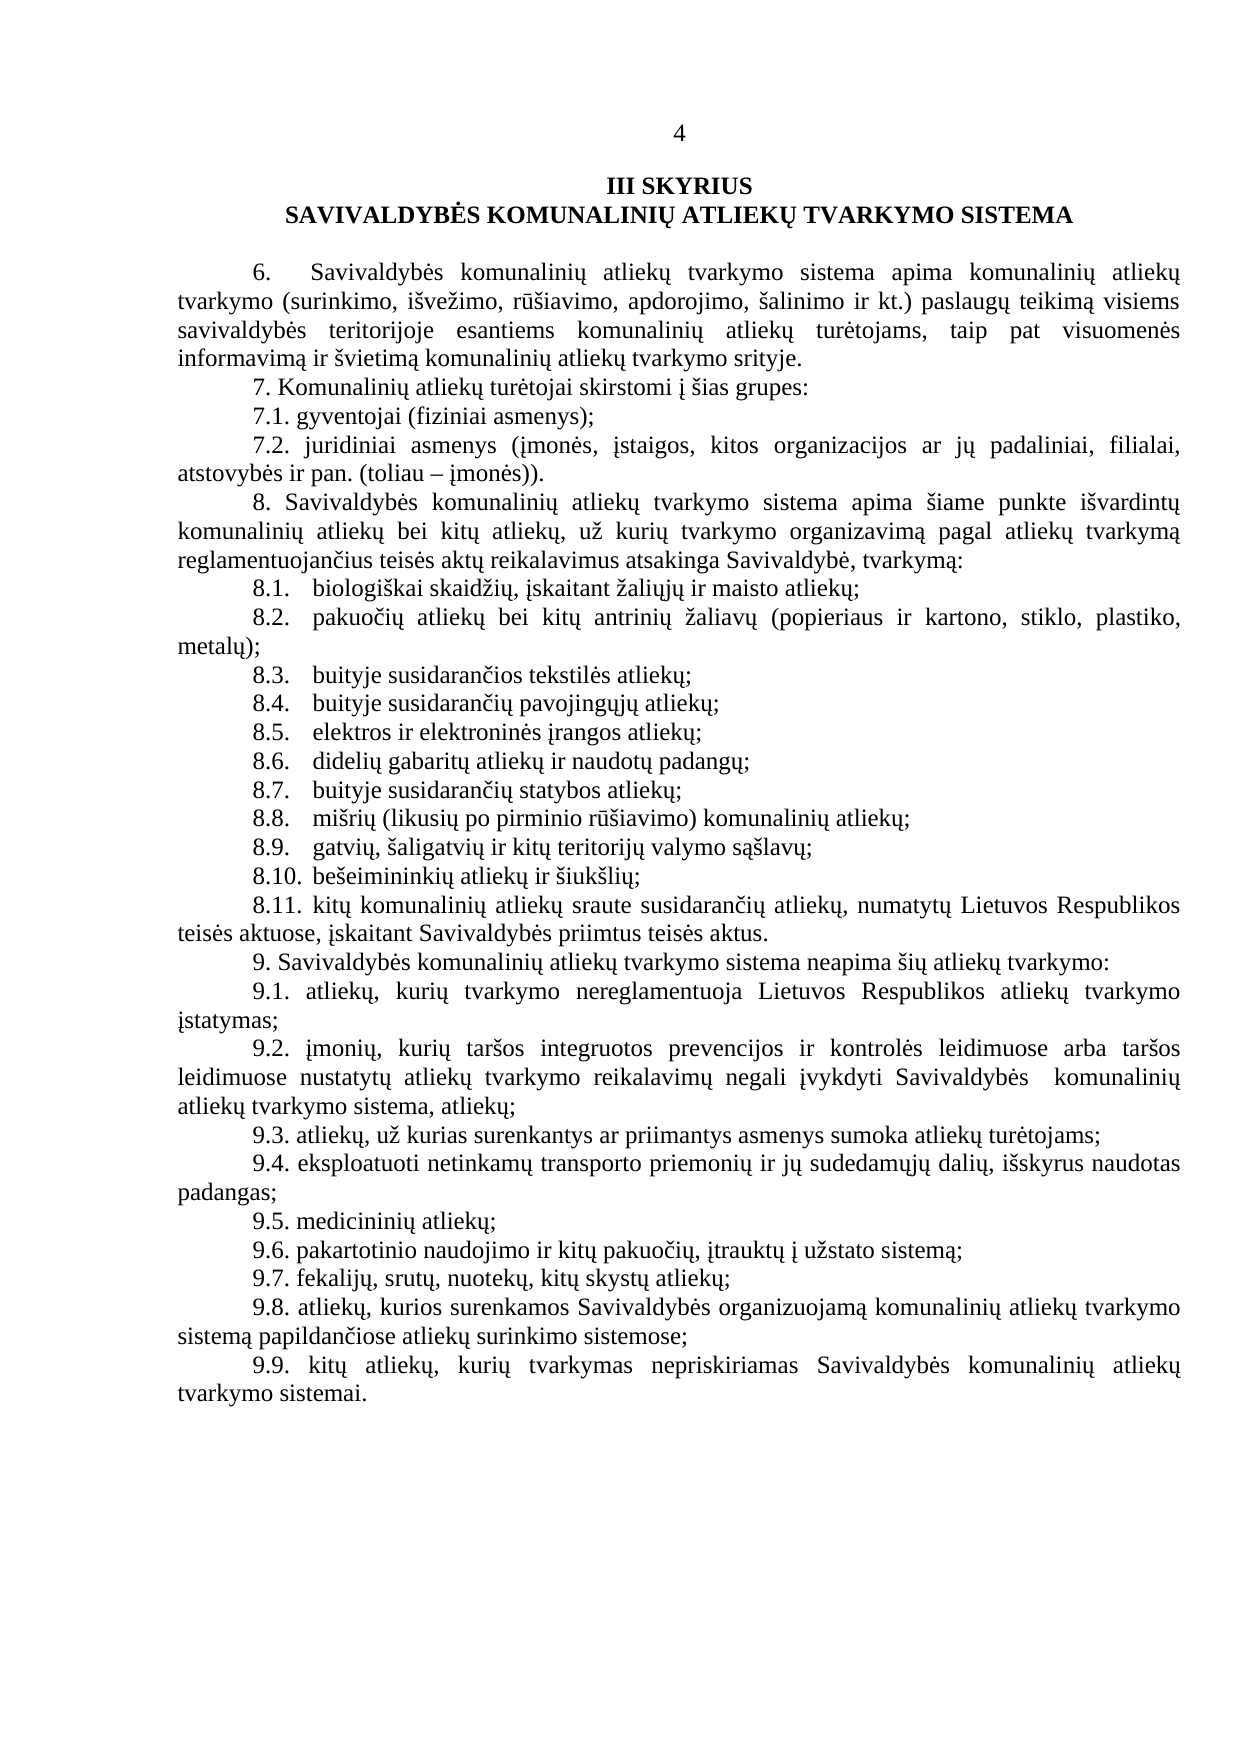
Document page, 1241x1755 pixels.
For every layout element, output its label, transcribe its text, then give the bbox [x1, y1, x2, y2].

text 8. Savivaldybės komunalinių atliekų tvarkymo sistema apima šiame punkte išvardintų komunalinių atliekų bei kitų atliekų, už kurių tvarkymo organizavimą pagal atliekų tvarkymą reglamentuojančius teisės aktų reikalavimus atsakinga Savivaldybė, tvarkymą: [177, 487, 1181, 573]
text 8.8. mišrių (likusių po pirminio rūšiavimo) komunalinių atliekų; [177, 803, 1181, 832]
text 9.7. fekalijų, srutų, nuotekų, kitų skystų atliekų; [177, 1263, 1181, 1292]
text 6. Savivaldybės komunalinių atliekų tvarkymo sistema apima komunalinių atliekų tvarkymo (surinkimo, išvežimo, rūšiavimo, apdorojimo, šalinimo ir kt.) paslaugų teikimą visiems savivaldybės teritorijoje esantiems komunalinių atliekų turėtojams, taip pat visuomenės informavimą ir švietimą komunalinių atliekų tvarkymo srityje. [177, 257, 1181, 372]
text 8.5. elektros ir elektroninės įrangos atliekų; [177, 717, 1181, 746]
text 9.9. kitų atliekų, kurių tvarkymas nepriskiriamas Savivaldybės komunalinių atliekų tvarkymo sistemai. [177, 1350, 1181, 1407]
text 8.10. bešeimininkių atliekų ir šiukšlių; [177, 861, 1181, 890]
text 8.2. pakuočių atliekų bei kitų antrinių žaliavų (popieriaus ir kartono, stiklo, plastiko, metalų); [177, 602, 1181, 660]
text 7.1. gyventojai (fiziniai asmenys); [177, 401, 1181, 430]
text 8.6. didelių gabaritų atliekų ir naudotų padangų; [177, 746, 1181, 775]
text 8.9. gatvių, šaligatvių ir kitų teritorijų valymo sąšlavų; [177, 832, 1181, 861]
text 9. Savivaldybės komunalinių atliekų tvarkymo sistema neapima šių atliekų tvarkymo: [177, 947, 1181, 976]
text 9.8. atliekų, kurios surenkamos Savivaldybės organizuojamą komunalinių atliekų tvarkymo sistemą papildančiose atliekų surinkimo sistemose; [177, 1292, 1181, 1350]
text 7. Komunalinių atliekų turėtojai skirstomi į šias grupes: [177, 372, 1181, 401]
text 9.6. pakartotinio naudojimo ir kitų pakuočių, įtrauktų į užstato sistemą; [177, 1235, 1181, 1263]
text III SKYRIUS [177, 171, 1181, 200]
text 9.5. medicininių atliekų; [177, 1206, 1181, 1235]
text 8.3. buityje susidarančios tekstilės atliekų; [177, 660, 1181, 688]
text SAVIVALDYBĖS KOMUNALINIŲ ATLIEKŲ TVARKYMO SISTEMA [177, 200, 1181, 228]
text 9.1. atliekų, kurių tvarkymo nereglamentuoja Lietuvos Respublikos atliekų tvarkymo įstatymas; [177, 976, 1181, 1033]
text 8.11. kitų komunalinių atliekų sraute susidarančių atliekų, numatytų Lietuvos Respublikos teisės aktuose, įskaitant Savivaldybės priimtus teisės aktus. [177, 890, 1181, 947]
text 9.4. eksploatuoti netinkamų transporto priemonių ir jų sudedamųjų dalių, išskyrus naudotas padangas; [177, 1148, 1181, 1206]
text 8.1. biologiškai skaidžių, įskaitant žaliųjų ir maisto atliekų; [177, 573, 1181, 602]
text 9.3. atliekų, už kurias surenkantys ar priimantys asmenys sumoka atliekų turėtojams; [177, 1120, 1181, 1148]
text 8.7. buityje susidarančių statybos atliekų; [177, 775, 1181, 803]
text 8.4. buityje susidarančių pavojingųjų atliekų; [177, 688, 1181, 717]
text 9.2. įmonių, kurių taršos integruotos prevencijos ir kontrolės leidimuose arba taršos leidimuose nustatytų atliekų tvarkymo reikalavimų negali įvykdyti Savivaldybės komunalinių atliekų tvarkymo sistema, atliekų; [177, 1033, 1181, 1120]
text 7.2. juridiniai asmenys (įmonės, įstaigos, kitos organizacijos ar jų padaliniai, filialai, atstovybės ir pan. (toliau – įmonės)). [177, 430, 1181, 487]
